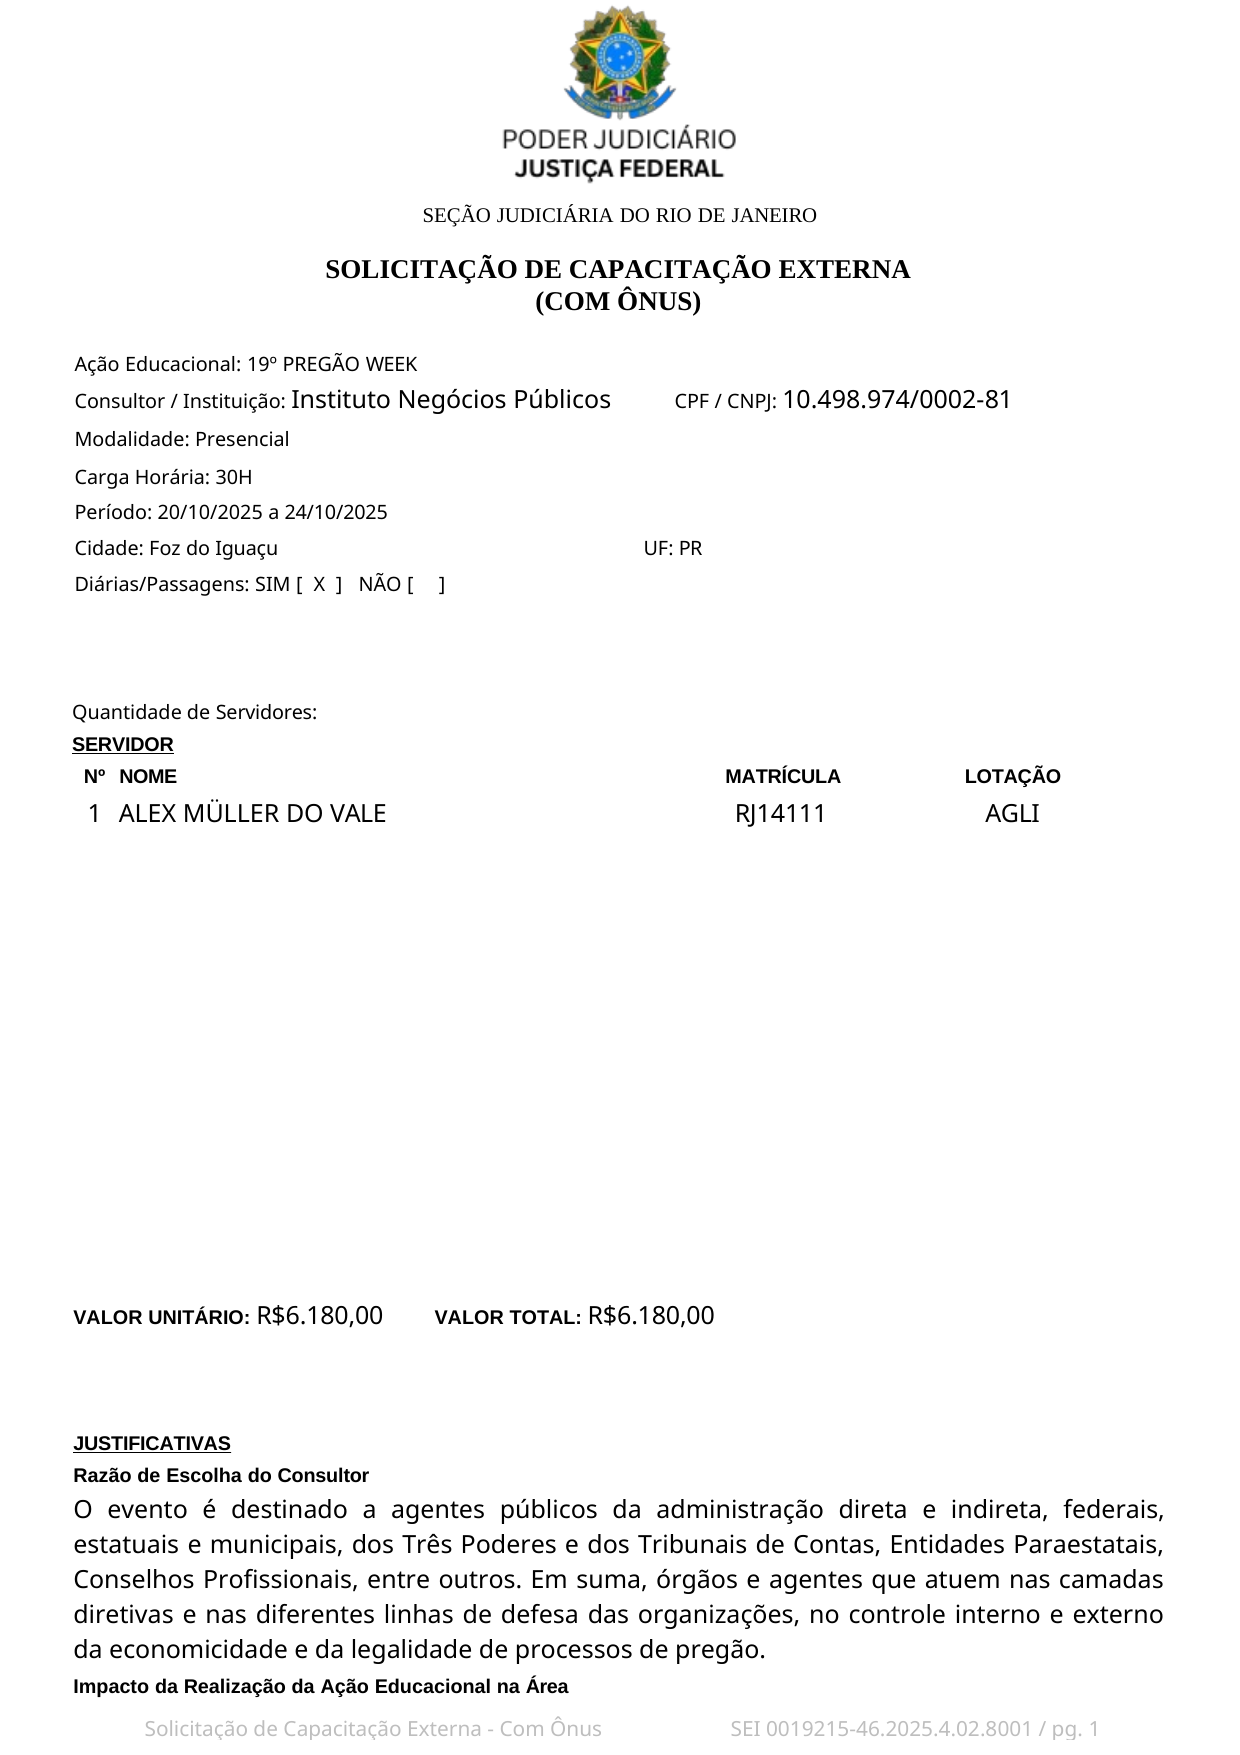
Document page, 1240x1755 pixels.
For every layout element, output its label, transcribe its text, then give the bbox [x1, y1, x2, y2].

text SEÇÃO JUDICIÁRIA DO RIO DE JANEIRO [293, 203, 947, 227]
text VALOR UNITÁRIO: R$6.180,00 VALOR TOTAL: R$6.180,00 [73, 1297, 1181, 1331]
text JUSTIFICATIVAS [73, 1432, 1181, 1454]
text SERVIDOR [72, 733, 1181, 756]
text Impacto da Realização da Ação Educacional na Área [73, 1674, 1181, 1697]
text Nº NOME MATRÍCULA LOTAÇÃO [84, 765, 1181, 788]
text Cidade: Foz do Iguaçu UF: PR [74, 534, 1181, 561]
subtitle SOLICITAÇÃO DE CAPACITAÇÃO EXTERNA (COM ÔNUS) [290, 253, 947, 316]
text Modalidade: Presencial Carga Horária: 30H [74, 425, 331, 490]
text 1 ALEX MÜLLER DO VALE RJ14111 AGLI [87, 795, 1181, 829]
text Consultor / Instituição: Instituto Negócios Públicos CPF / CNPJ: 10.498.974/0002-81 [74, 382, 1181, 416]
text Razão de Escolha do Consultor [73, 1464, 1181, 1487]
text Quantidade de Servidores: [72, 699, 1181, 726]
text O evento é destinado a agentes públicos da administração direta e indireta, federais, estatuais e municipais, dos Três Poderes e dos Tribunais de Contas, Entidades Paraestatais, Conselhos Profissionais, entre outros. Em suma, órgãos e agentes que atuem nas camadas diretivas e nas diferentes linhas de defesa das organizações, no controle interno e externo da economicidade e da legalidade de processos de pregão. [73, 1492, 1166, 1666]
text Período: 20/10/2025 a 24/10/2025 [74, 501, 1181, 524]
text Ação Educacional: 19º PREGÃO WEEK [74, 350, 1181, 377]
text Diárias/Passagens: SIM [ X ] NÃO [ ] [74, 571, 1181, 597]
